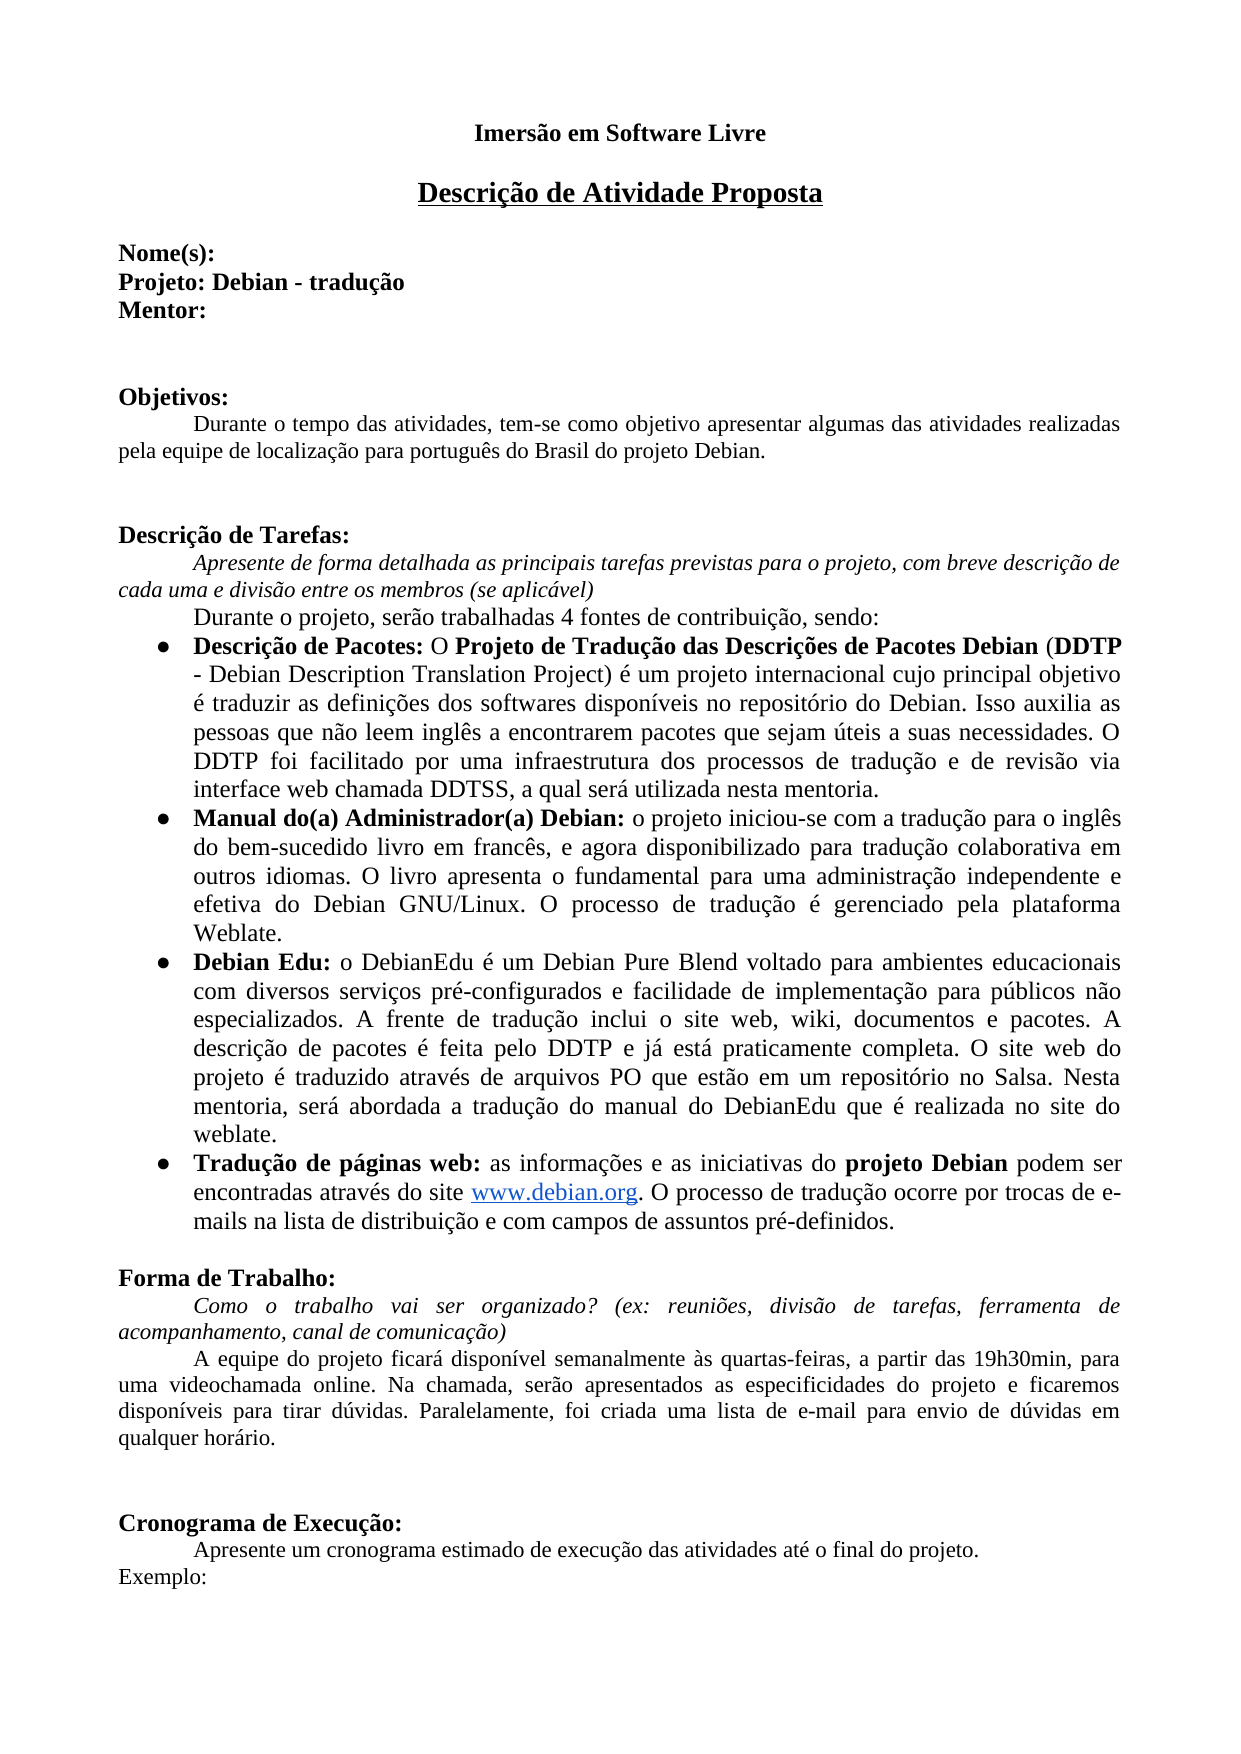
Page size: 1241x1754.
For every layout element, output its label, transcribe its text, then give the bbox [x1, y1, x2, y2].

text Projeto: Debian - tradução [118, 267, 1122, 295]
text A equipe do projeto ficará disponível semanalmente às quartas-feiras, a partir das 19h30min, para uma videochamada online. Na chamada, serão apresentados as especificidades do projeto e ficaremos disponíveis para tirar dúvidas. Paralelamente, foi criada uma lista de e-mail para envio de dúvidas em qualquer horário. [118, 1345, 1122, 1450]
text Descrição de Tarefas: [118, 521, 1122, 549]
text Apresente um cronograma estimado de execução das atividades até o final do projeto. [118, 1536, 1122, 1563]
text Imersão em Software Livre [118, 118, 1122, 147]
list Descrição de Pacotes: O Projeto de Tradução das Descrições de Pacotes Debian (DDTP - Debian Description Translation Project) é um projeto internacional cujo principal objetivo é traduzir as definições dos softwares disponíveis no repositório do Debian. Isso auxilia as pessoas que não leem inglês a encontrarem pacotes que sejam úteis a suas necessidades. O DDTP foi facilitado por uma infraestrutura dos processos de tradução e de revisão via interface web chamada DDTSS, a qual será utilizada nesta mentoria. [156, 631, 1122, 803]
text Durante o tempo das atividades, tem-se como objetivo apresentar algumas das atividades realizadas pela equipe de localização para português do Brasil do projeto Debian. [118, 410, 1122, 463]
text Como o trabalho vai ser organizado? (ex: reuniões, divisão de tarefas, ferramenta de acompanhamento, canal de comunicação) [118, 1292, 1122, 1345]
text Exemplo: [118, 1563, 1122, 1589]
text Objetivos: [118, 382, 1122, 410]
list Tradução de páginas web: as informações e as iniciativas do projeto Debian podem ser encontradas através do site www.debian.org. O processo de tradução ocorre por trocas de e-mails na lista de distribuição e com campos de assuntos pré-definidos. [156, 1148, 1122, 1234]
text Cronograma de Execução: [118, 1508, 1122, 1536]
text Apresente de forma detalhada as principais tarefas previstas para o projeto, com breve descrição de cada uma e divisão entre os membros (se aplicável) [118, 549, 1122, 602]
text Descrição de Atividade Proposta [118, 176, 1122, 209]
text Durante o projeto, serão trabalhadas 4 fontes de contribuição, sendo: [118, 602, 1122, 631]
text Forma de Trabalho: [118, 1263, 1122, 1292]
list Debian Edu: o DebianEdu é um Debian Pure Blend voltado para ambientes educacionais com diversos serviços pré-configurados e facilidade de implementação para públicos não especializados. A frente de tradução inclui o site web, wiki, documentos e pacotes. A descrição de pacotes é feita pelo DDTP e já está praticamente completa. O site web do projeto é traduzido através de arquivos PO que estão em um repositório no Salsa. Nesta mentoria, será abordada a tradução do manual do DebianEdu que é realizada no site do weblate. [156, 947, 1122, 1148]
text Mentor: [118, 295, 1122, 324]
text Nome(s): [118, 238, 1122, 267]
list Manual do(a) Administrador(a) Debian: o projeto iniciou-se com a tradução para o inglês do bem-sucedido livro em francês, e agora disponibilizado para tradução colaborativa em outros idiomas. O livro apresenta o fundamental para uma administração independente e efetiva do Debian GNU/Linux. O processo de tradução é gerenciado pela plataforma Weblate. [156, 803, 1122, 947]
